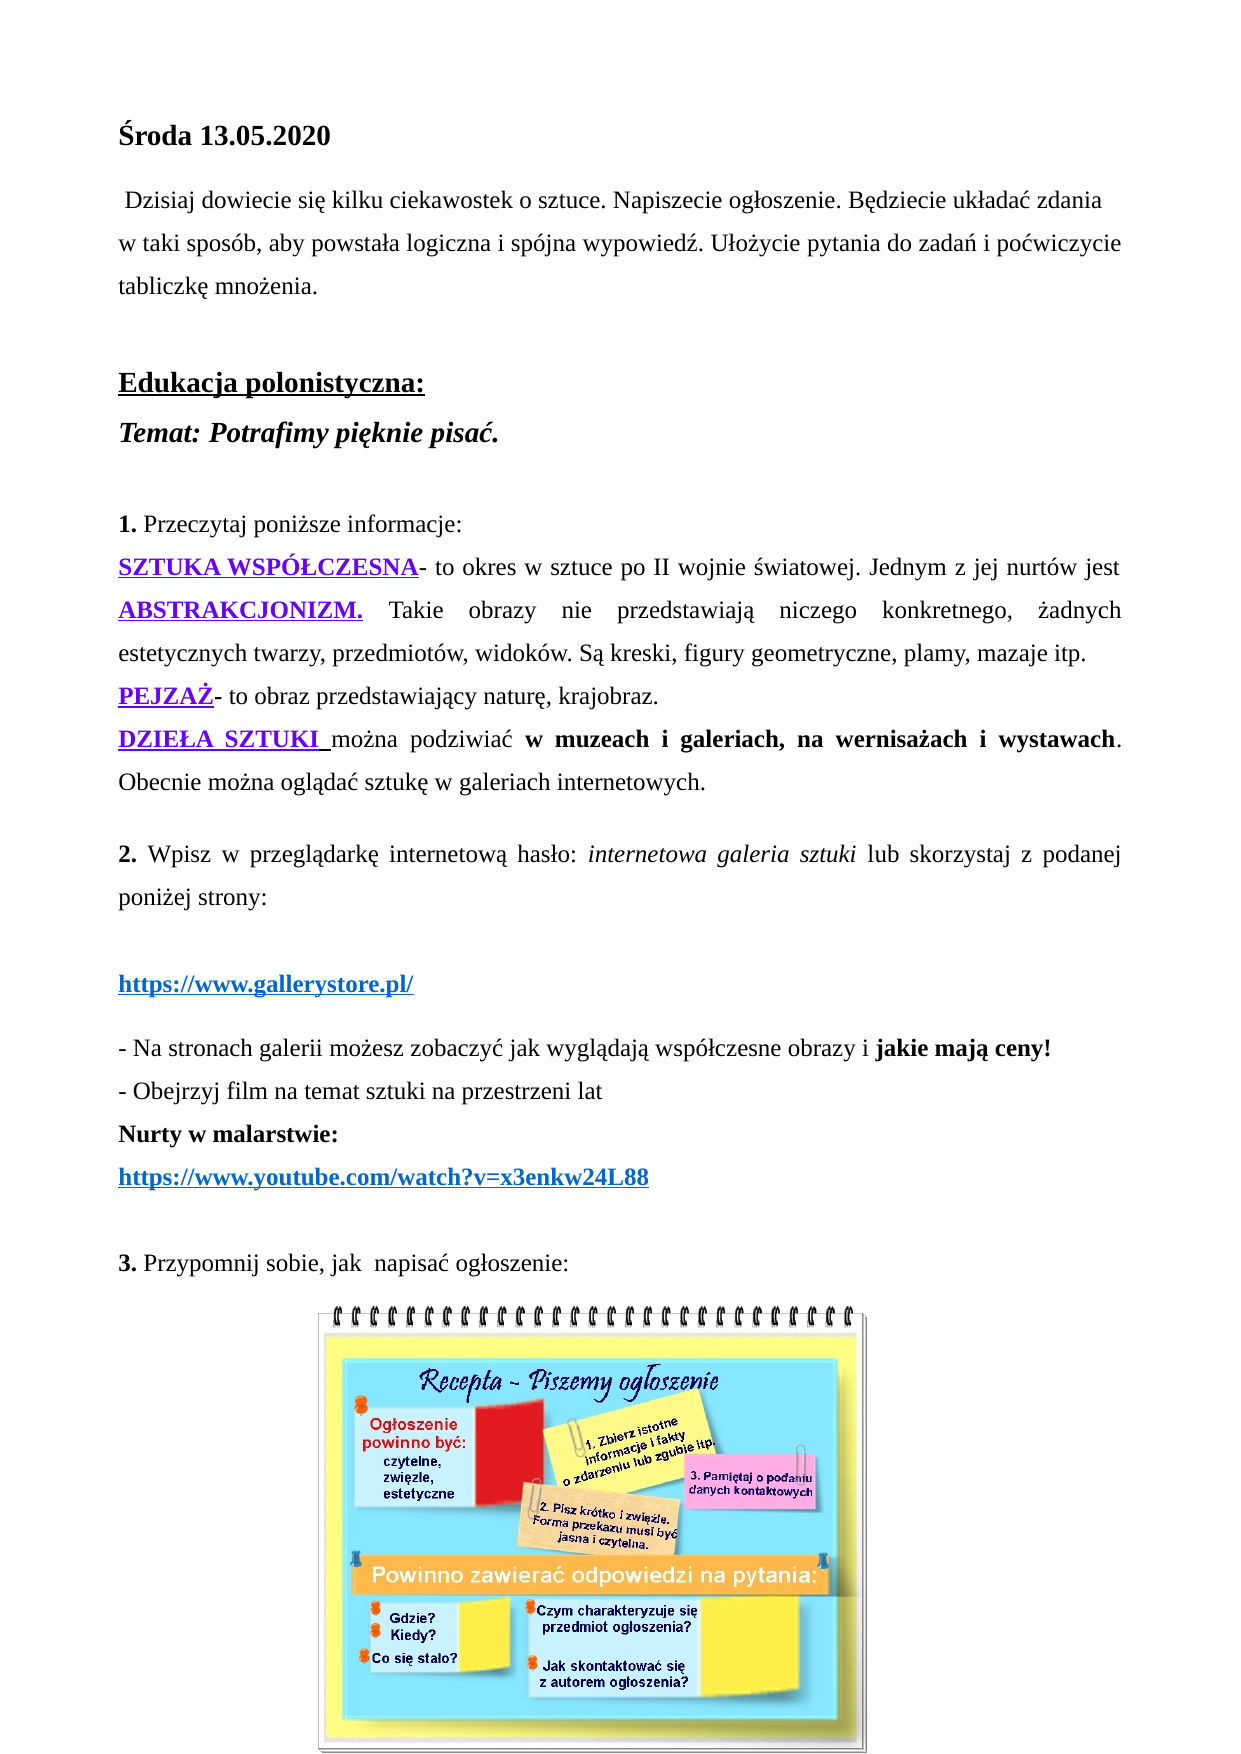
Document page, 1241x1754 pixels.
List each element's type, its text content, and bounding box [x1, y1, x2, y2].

text Środa 13.05.2020 [118, 118, 1122, 152]
text Dzisiaj dowiecie się kilku ciekawostek o sztuce. Napiszecie ogłoszenie. Będziecie układać zdania [118, 185, 1122, 214]
text 1. Przeczytaj poniższe informacje: [118, 509, 1122, 537]
text Edukacja polonistyczna: [118, 365, 1122, 398]
text - Obejrzyj film na temat sztuki na przestrzeni lat [118, 1076, 1122, 1104]
text Temat: Potrafimy pięknie pisać. [118, 415, 1122, 449]
text Nurty w malarstwie: [118, 1119, 1122, 1148]
text DZIEŁA SZTUKI można podziwiać w muzeach i galeriach, na wernisażach i wystawach. Obecnie można oglądać sztukę w galeriach internetowych. [118, 724, 1122, 796]
list 3. Przypomnij sobie, jak napisać ogłoszenie: [118, 1248, 1122, 1277]
list https://www.youtube.com/watch?v=x3enkw24L88 [118, 1162, 1122, 1191]
list https://www.gallerystore.pl/ [118, 969, 1122, 997]
text - Na stronach galerii możesz zobaczyć jak wyglądają współczesne obrazy i jakie mają ceny! [118, 1033, 1122, 1061]
text SZTUKA WSPÓŁCZESNA- to okres w sztuce po II wojnie światowej. Jednym z jej nurtów jest ABSTRAKCJONIZM. Takie obrazy nie przedstawiają niczego konkretnego, żadnych estetycznych twarzy, przedmiotów, widoków. Są kreski, figury geometryczne, plamy, mazaje itp. [118, 552, 1122, 667]
text PEJZAŻ- to obraz przedstawiający naturę, krajobraz. [118, 681, 1122, 710]
text w taki sposób, aby powstała logiczna i spójna wypowiedź. Ułożycie pytania do zadań i poćwiczycie tabliczkę mnożenia. [118, 228, 1122, 300]
picture [316, 1306, 868, 1754]
list 2. Wpisz w przeglądarkę internetową hasło: internetowa galeria sztuki lub skorzystaj z podanej poniżej strony: [118, 839, 1122, 911]
